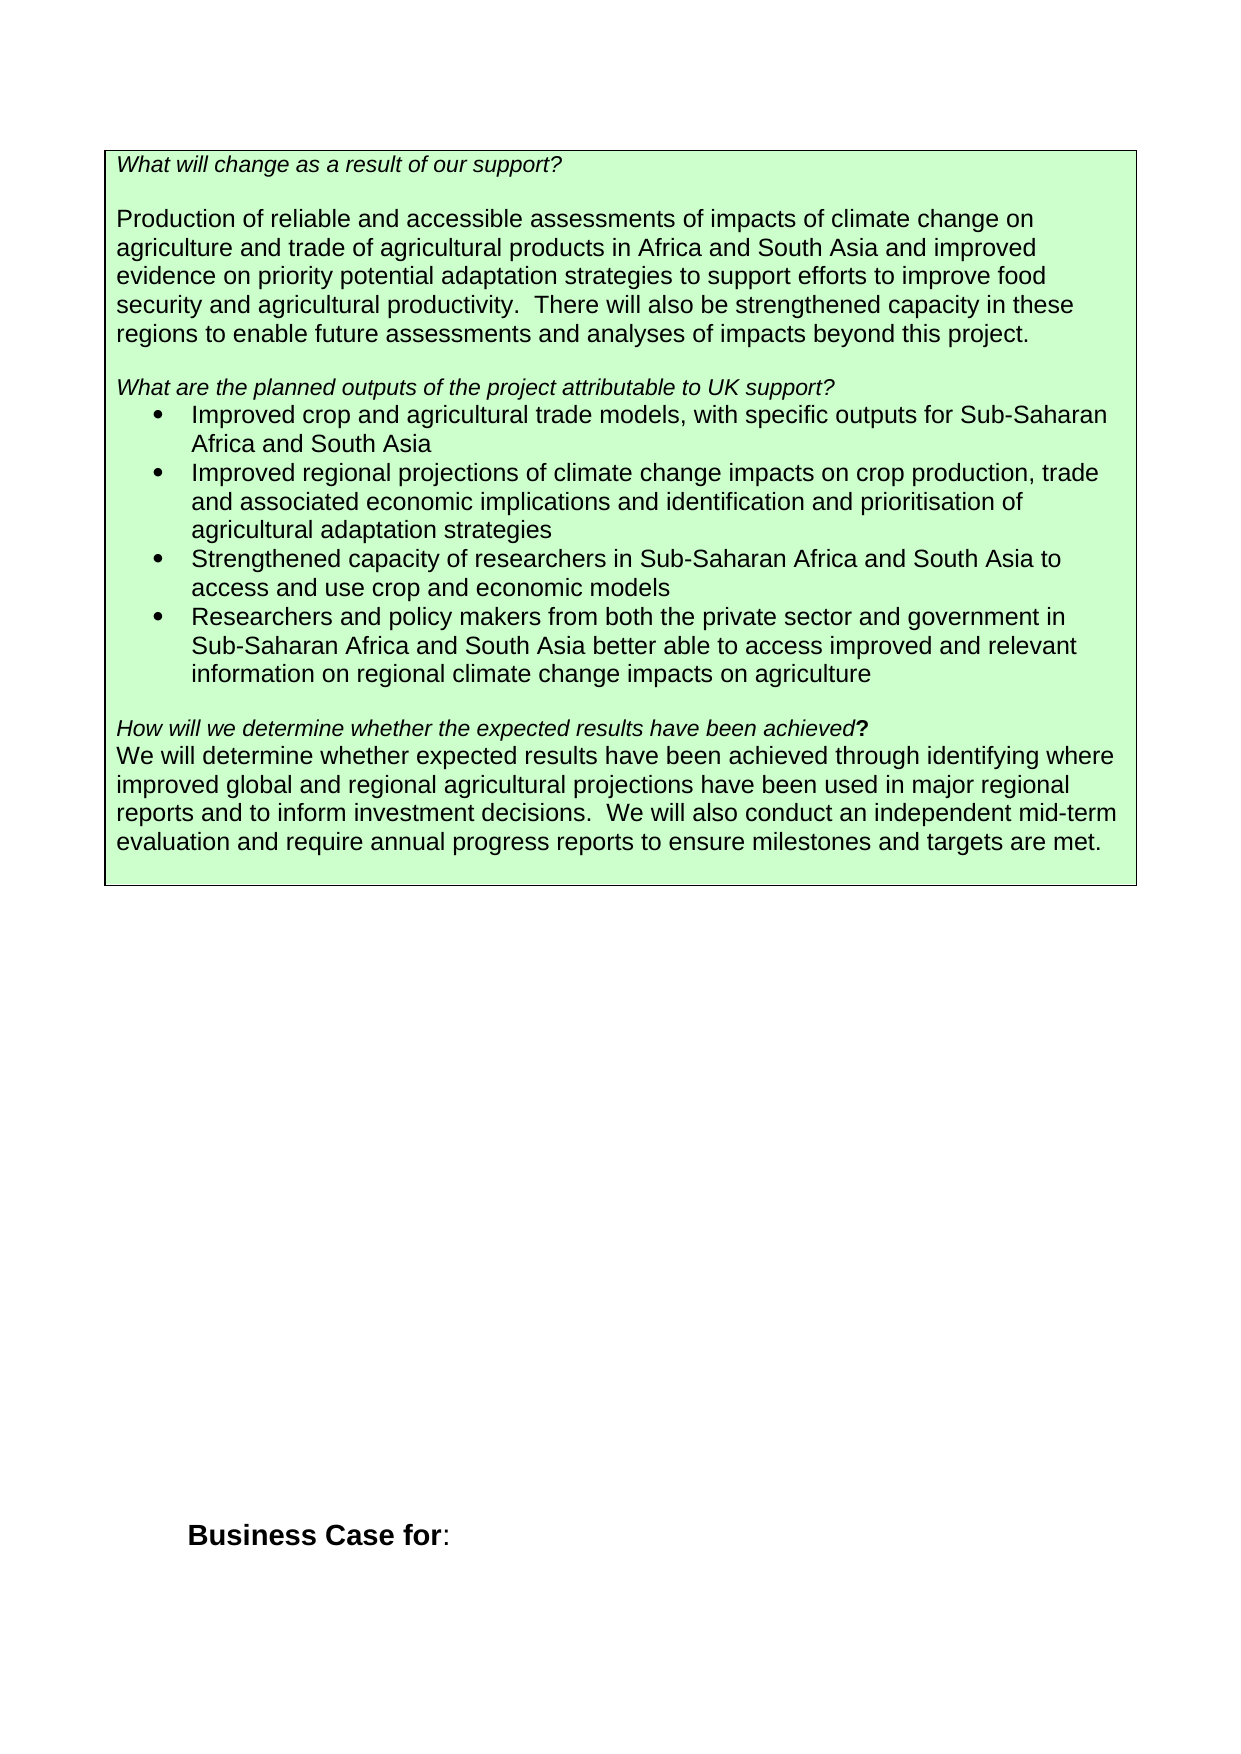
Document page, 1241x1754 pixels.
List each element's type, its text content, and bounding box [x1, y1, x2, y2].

table_cell What will change as a result of our support? Production of reliable and accessible assessments of impacts of climate change on agriculture and trade of agricultural products in Africa and South Asia and improved evidence on priority potential adaptation strategies to support efforts to improve food security and agricultural productivity. There will also be strengthened capacity in these regions to enable future assessments and analyses of impacts beyond this project. What are the planned outputs of the project attributable to UK support? Improved crop and agricultural trade models, with specific outputs for Sub-Saharan Africa and South Asia Improved regional projections of climate change impacts on crop production, trade and associated economic implications and identification and prioritisation of agricultural adaptation strategies Strengthened capacity of researchers in Sub-Saharan Africa and South Asia to access and use crop and economic models Researchers and policy makers from both the private sector and government in Sub-Saharan Africa and South Asia better able to access improved and relevant information on regional climate change impacts on agriculture How will we determine whether the expected results have been achieved? We will determine whether expected results have been achieved through identifying where improved global and regional agricultural projections have been used in major regional reports and to inform investment decisions. We will also conduct an independent mid-term evaluation and require annual progress reports to ensure milestones and targets are met. [106, 151, 1136, 884]
text Business Case for: [187, 1518, 1053, 1552]
